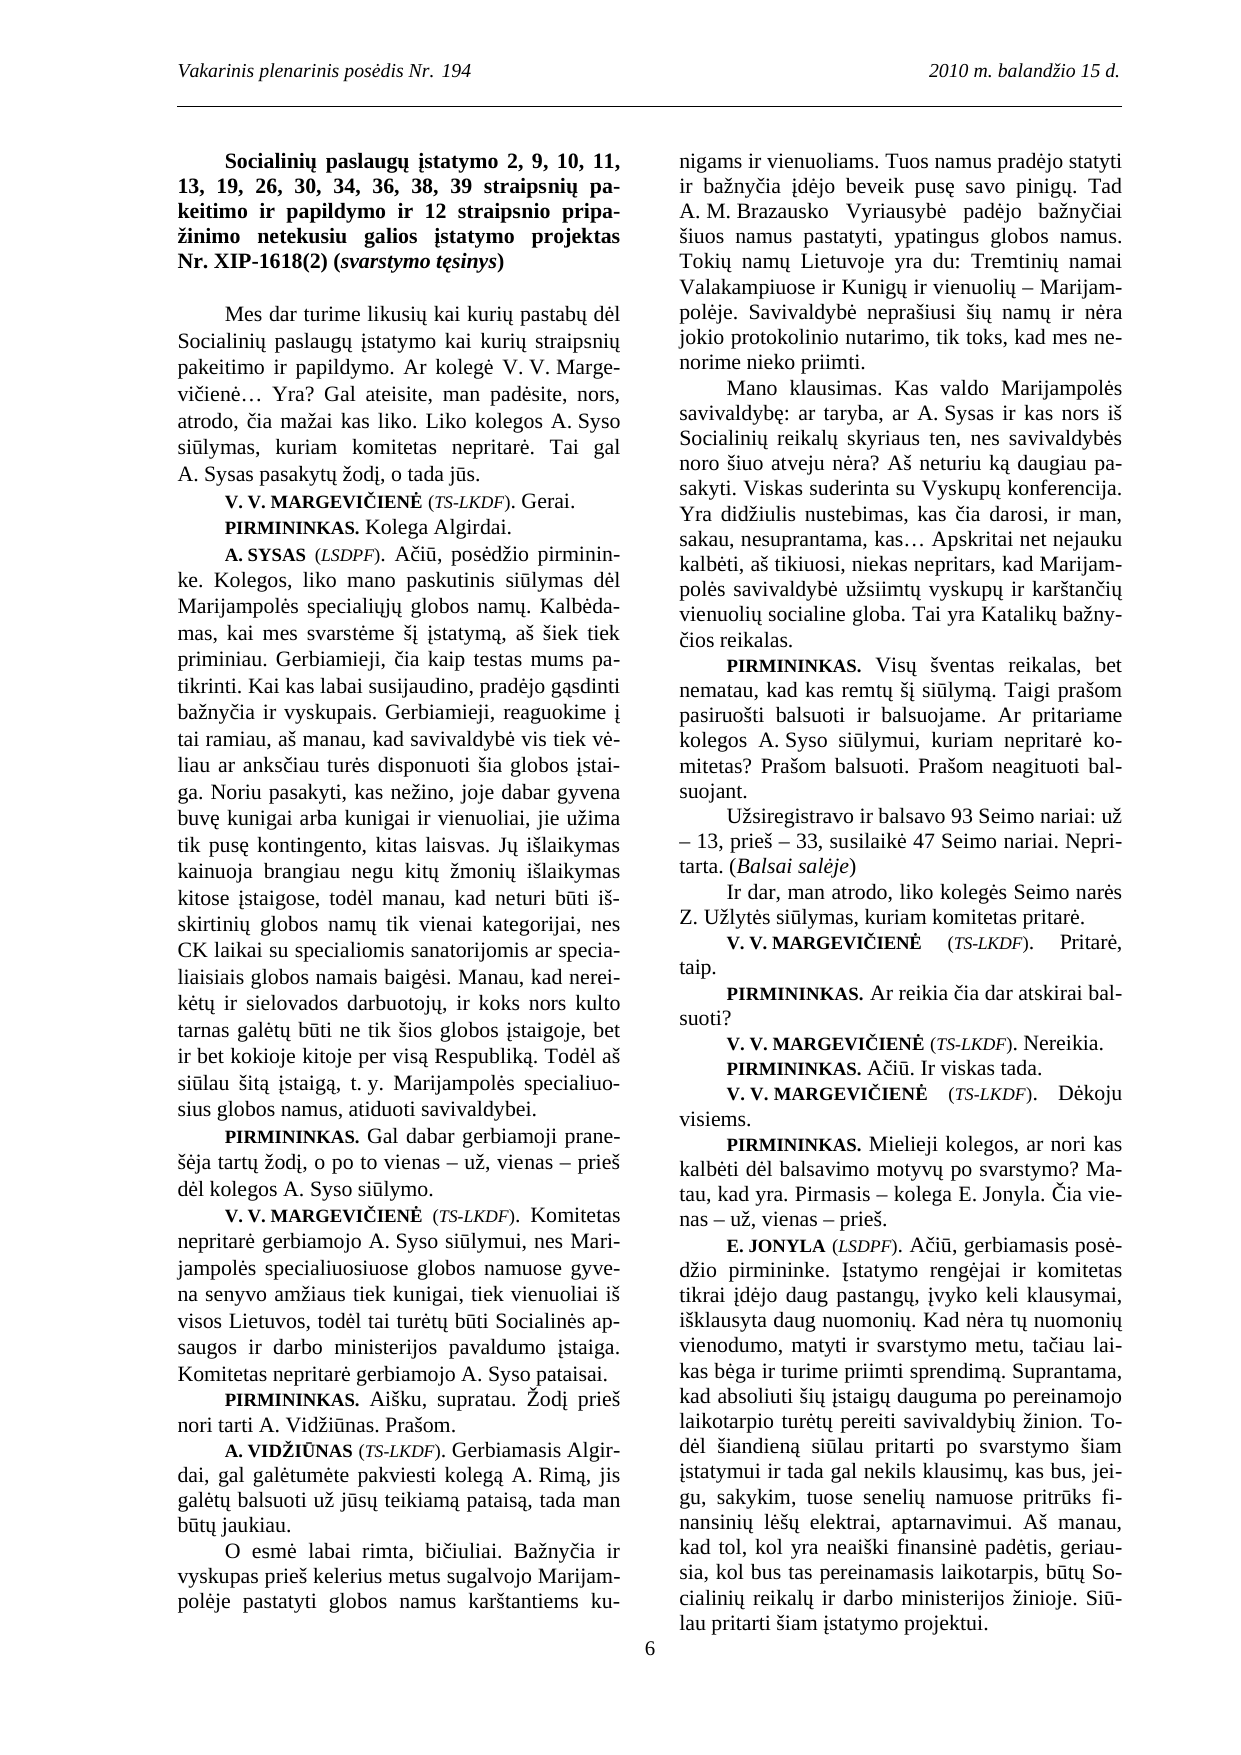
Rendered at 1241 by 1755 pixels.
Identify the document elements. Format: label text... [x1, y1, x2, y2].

text V. V. MARGEVIČIENĖ (TS-LKDF). Ge­rai. [177, 487, 620, 513]
text Ma­no klau­si­mas. Kas val­do Ma­ri­jam­po­lės sa­vi­val­dy­bę: ar ta­ry­ba, ar A. Sy­sas ir kas nors iš So­cia­li­nių rei­ka­lų sky­riaus ten, nes sa­vi­val­dy­bės no­ro šiuo at­ve­ju nė­ra? Aš ne­tu­riu ką dau­giau pa­sa­ky­ti. Vis­kas su­de­rin­ta su Vys­ku­pų kon­fe­ren­ci­ja. Yra di­džiu­lis nu­ste­bi­mas, kas čia da­ro­si, ir man, sa­kau, ne­su­pran­ta­ma, kas… Ap­skri­tai net ne­jau­ku kal­bė­ti, aš ti­kiuo­si, nie­kas ne­pri­tars, kad Ma­ri­jam­po­lės sa­vi­val­dy­bė už­si­im­tų vys­ku­pų ir karš­tan­čių vie­nuo­lių so­cia­li­ne glo­ba. Tai yra Ka­ta­li­kų baž­ny­čios rei­ka­las. [679, 374, 1122, 652]
text A. VIDŽIŪNAS (TS-LKDF). Ger­bia­ma­sis Al­gir­dai, gal ga­lė­tu­mė­te pa­kvies­ti ko­le­gą A. Ri­mą, jis ga­lė­tų bal­suo­ti už jū­sų tei­kia­mą pa­tai­są, ta­da man bū­tų jau­kiau. [177, 1437, 620, 1538]
text Už­si­re­gist­ra­vo ir bal­sa­vo 93 Sei­mo na­riai: už – 13, prieš – 33, su­si­lai­kė 47 Sei­mo na­riai. Ne­pri­tar­ta. (Bal­sai sa­lė­je) [679, 803, 1122, 879]
text So­cia­li­nių pa­slau­gų įsta­ty­mo 2, 9, 10, 11, 13, 19, 26, 30, 34, 36, 38, 39 straips­nių pa­keitimo ir pa­pil­dy­mo ir 12 straips­nio pri­pa­­žinimo ne­te­ku­siu ga­lios įsta­ty­mo pro­jek­tas Nr. XIP-1618(2) (svars­ty­mo tę­si­nys) [177, 148, 620, 274]
text PIRMININKAS. Mie­lie­ji ko­le­gos, ar no­ri kas kal­bė­ti dėl bal­sa­vi­mo mo­ty­vų po svars­ty­mo? Ma­tau, kad yra. Pir­ma­sis – ko­le­ga E. Jo­ny­la. Čia vie­nas – už, vie­nas – prieš. [679, 1131, 1122, 1232]
text PIRMININKAS. Gal da­bar ger­bia­mo­ji pra­ne­šė­ja tar­tų žo­dį, o po to vie­nas – už, vie­nas – prieš dėl ko­le­gos A. Sy­so siū­ly­mo. [177, 1122, 620, 1201]
text Mes dar tu­ri­me li­ku­sių kai ku­rių pa­sta­bų dėl So­cia­li­nių pa­slau­gų įsta­ty­mo kai ku­rių straips­nių pa­kei­ti­mo ir pa­pil­dy­mo. Ar ko­le­gė V. V. Mar­ge­vi­čie­nė… Yra? Gal at­ei­si­te, man pa­dė­si­te, nors, at­ro­do, čia ma­žai kas li­ko. Li­ko ko­le­gos A. Sy­so siū­ly­mas, ku­riam ko­mi­te­tas ne­pri­ta­rė. Tai gal A. Sy­sas pa­sa­ky­tų žo­dį, o ta­da jūs. [177, 300, 620, 487]
text PIRMININKAS. Ko­le­ga Al­gir­dai. [177, 513, 620, 540]
text V. V. MARGEVIČIENĖ (TS-LKDF). Pri­ta­rė, taip. [679, 929, 1122, 979]
text PIRMININKAS. Vi­sų šven­tas rei­ka­las, bet ne­ma­tau, kad kas rem­tų šį siū­ly­mą. Tai­gi pra­šom pa­si­ruoš­ti bal­suo­ti ir bal­suo­ja­me. Ar pri­ta­ria­me ko­le­gos A. Sy­so siū­ly­mui, ku­riam ne­pri­ta­rė ko­mite­tas? Pra­šom bal­suo­ti. Pra­šom ne­agi­tuo­ti bal­suojant. [679, 652, 1122, 803]
text nigams ir vie­nuo­liams. Tuos na­mus pra­dė­jo sta­ty­ti ir baž­ny­čia įdė­jo be­veik pu­sę sa­vo pi­ni­gų. Tad A. M. Bra­zaus­ko Vy­riau­sy­bė pa­dė­jo baž­ny­čiai šiuos na­mus pa­sta­ty­ti, ypa­tin­gus glo­bos na­mus. To­kių na­mų Lie­tu­vo­je yra du: Trem­ti­nių na­mai Va­la­kam­piuo­se ir Ku­ni­gų ir vie­nuo­lių – Ma­ri­jam­po­lė­je. Sa­vi­val­dy­bė ne­pra­šiu­si šių na­mų ir nė­ra jo­kio pro­to­ko­li­nio nu­ta­ri­mo, tik toks, kad mes ne­no­ri­me nie­ko pri­im­ti. [679, 148, 1122, 374]
text E. JONYLA (LSDPF). Ačiū, ger­bia­ma­sis po­sė­džio pir­mi­nin­ke. Įsta­ty­mo ren­gė­jai ir ko­mi­te­tas tik­rai įdė­jo daug pa­stan­gų, įvy­ko ke­li klau­sy­mai, iš­klau­sy­ta daug nuo­mo­nių. Kad nė­ra tų nuo­mo­nių vie­no­du­mo, ma­ty­ti ir svars­ty­mo me­tu, ta­čiau lai­kas bė­ga ir tu­ri­me pri­im­ti spren­di­mą. Su­pran­ta­ma, kad ab­so­liu­ti šių įstai­gų dau­gu­ma po per­ei­na­mo­jo lai­ko­tar­pio tu­rė­tų per­ei­ti sa­vi­val­dy­bių ži­nion. To­dėl šian­die­ną siū­lau pri­tar­ti po svars­ty­mo šiam įsta­ty­mui ir ta­da gal ne­kils klau­si­mų, kas bus, jei­gu, sa­ky­kim, tuo­se se­ne­lių na­muo­se pri­trūks fi­nan­si­nių lė­šų elek­trai, ap­tar­na­vi­mui. Aš ma­nau, kad tol, kol yra ne­aiš­ki fi­nan­si­nė pa­dė­tis, ge­riau­sia, kol bus tas per­ei­na­ma­sis lai­ko­tar­pis, bū­tų So­cia­li­nių rei­ka­lų ir dar­bo mi­nis­te­ri­jos ži­nio­je. Siū­lau pri­tar­ti šiam įsta­ty­mo pro­jek­tui. [679, 1232, 1122, 1635]
text O es­mė la­bai rim­ta, bi­čiu­liai. Baž­ny­čia ir vys­ku­pas prieš ke­le­rius me­tus su­gal­vo­jo Ma­ri­jam­po­lė­je pa­sta­ty­ti glo­bos na­mus karš­tan­tiems ku­ [177, 1538, 620, 1613]
text V. V. MARGEVIČIENĖ (TS-LKDF). Ko­mi­te­tas ne­pri­ta­rė ger­bia­mo­jo A. Sy­so siū­ly­mui, nes Ma­ri­jam­po­lės spe­cia­liuo­siuo­se glo­bos na­muo­se gy­ve­na se­ny­vo am­žiaus tiek ku­ni­gai, tiek vie­nuo­liai iš vi­sos Lie­tu­vos, to­dėl tai tu­rė­tų bū­ti So­cia­li­nės ap­sau­gos ir dar­bo mi­nis­te­ri­jos pa­val­du­mo įstai­ga. Ko­mi­te­tas ne­pri­ta­rė ger­bia­mo­jo A. Sy­so pa­tai­sai. [177, 1201, 620, 1386]
text Ir dar, man at­ro­do, li­ko ko­le­gės Sei­mo na­rės Z. Už­ly­tės siū­ly­mas, ku­riam ko­mi­te­tas pri­ta­rė. [679, 879, 1122, 929]
text A. SYSAS (LSDPF). Ačiū, po­sė­džio pir­mi­nin­ke. Ko­le­gos, li­ko ma­no pas­ku­ti­nis siū­ly­mas dėl Ma­ri­jam­po­lės spe­cia­lių­jų glo­bos na­mų. Kal­bė­da­mas, kai mes svars­tė­me šį įsta­ty­mą, aš šiek tiek pri­mi­niau. Ger­bia­mie­ji, čia kaip tes­tas mums pa­tik­rin­ti. Kai kas la­bai su­si­jau­di­no, pra­dė­jo gąs­din­ti baž­ny­čia ir vys­ku­pais. Ger­bia­mie­ji, re­a­guo­ki­me į tai ra­miau, aš ma­nau, kad sa­vi­val­dy­bė vis tiek vė­liau ar anks­čiau tu­rės dis­po­nuo­ti šia glo­bos įstai­ga. No­riu pa­sa­ky­ti, kas ne­ži­no, jo­je da­bar gy­ve­na bu­vę ku­ni­gai ar­ba ku­ni­gai ir vie­nuo­liai, jie už­ima tik pu­sę kon­tin­gen­to, ki­tas lais­vas. Jų iš­lai­ky­mas kai­nuo­ja bran­giau ne­gu ki­tų žmo­nių iš­lai­ky­mas ki­to­se įstai­go­se, to­dėl ma­nau, kad ne­tu­ri bū­ti iš­skir­ti­nių glo­bos na­mų tik vie­nai ka­te­go­ri­jai, nes CK lai­kai su spe­cia­lio­mis sa­na­to­ri­jo­mis ar spe­cia­liai­siais glo­bos na­mais bai­gė­si. Ma­nau, kad ne­rei­kė­tų ir sie­lo­va­dos dar­buo­to­jų, ir koks nors kul­to tar­nas ga­lė­tų bū­ti ne tik šios glo­bos įstai­go­je, bet ir bet ko­kio­je ki­to­je per vi­są Res­pub­li­ką. To­dėl aš siū­lau ši­tą įstai­gą, t. y. Ma­ri­jam­po­lės spe­cia­liuo­sius glo­bos na­mus, ati­duo­ti sa­vi­val­dy­bei. [177, 540, 620, 1122]
text PIRMININKAS. Aiš­ku, su­pra­tau. Žo­dį prieš no­ri tar­ti A. Vi­džiū­nas. Pra­šom. [177, 1386, 620, 1437]
text V. V. MARGEVIČIENĖ (TS-LKDF). Ne­rei­kia. [679, 1030, 1122, 1055]
text PIRMININKAS. Ačiū. Ir vis­kas ta­da. [679, 1055, 1122, 1080]
text V. V. MARGEVIČIENĖ (TS-LKDF). Dė­ko­ju vi­siems. [679, 1080, 1122, 1131]
text PIRMININKAS. Ar rei­kia čia dar at­ski­rai bal­suo­ti? [679, 979, 1122, 1030]
